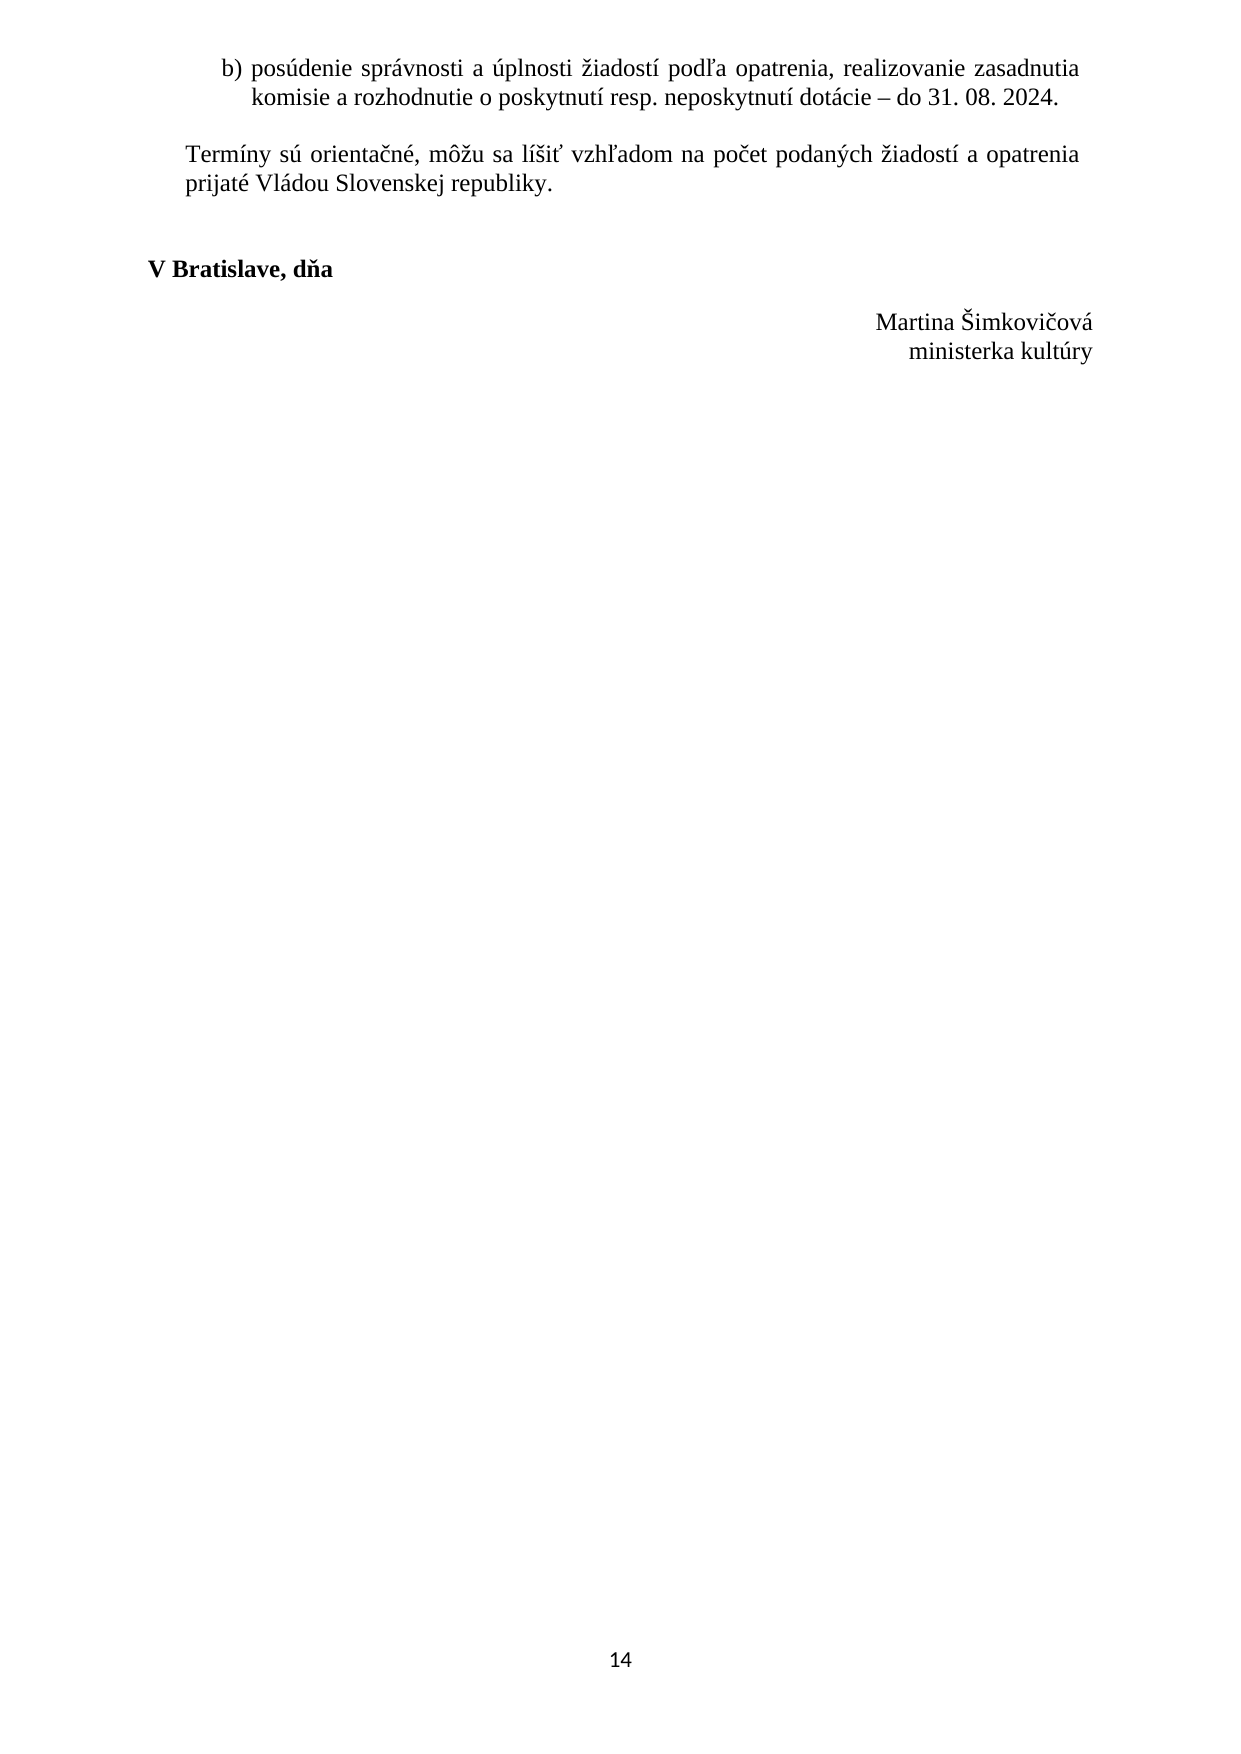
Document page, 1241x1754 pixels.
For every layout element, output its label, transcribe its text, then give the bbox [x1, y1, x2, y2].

text V Bratislave, dňa [148, 254, 1093, 283]
text b) posúdenie správnosti a úplnosti žiadostí podľa opatrenia, realizovanie zasadnutia komisie a rozhodnutie o poskytnutí resp. neposkytnutí dotácie – do 31. 08. 2024. [221, 53, 1081, 111]
text Termíny sú orientačné, môžu sa líšiť vzhľadom na počet podaných žiadostí a opatrenia prijaté Vládou Slovenskej republiky. [185, 139, 1081, 197]
text Martina Šimkovičová [148, 307, 1093, 336]
text ministerka kultúry [148, 336, 1093, 365]
